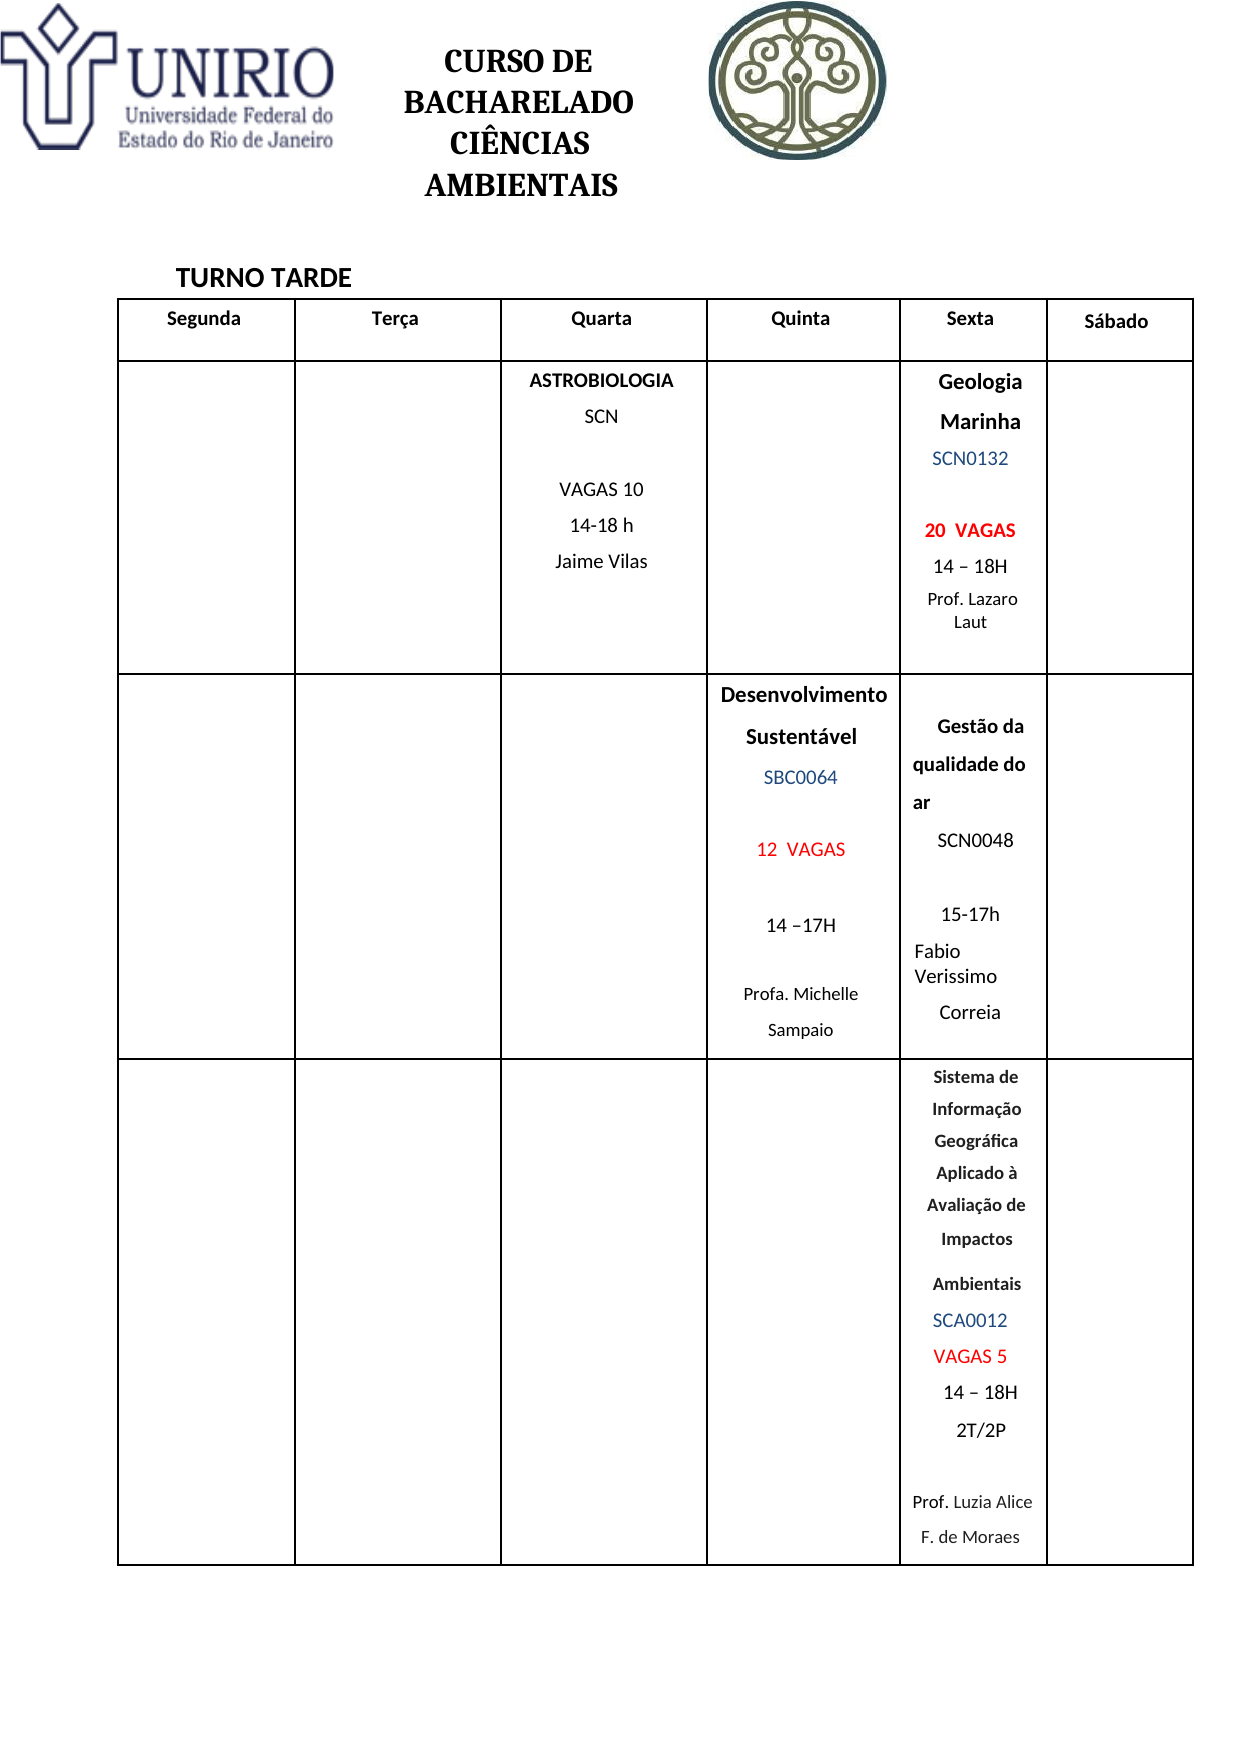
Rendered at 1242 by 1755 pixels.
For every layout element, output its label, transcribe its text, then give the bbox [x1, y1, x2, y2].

table_header Terça [296, 300, 500, 360]
table_cell [296, 675, 500, 1058]
text TURNO TARDE [176, 259, 869, 295]
table_cell Desenvolvimento Sustentável SBC0064 12 VAGAS 14 –17H Profa. Michelle Sampaio [708, 675, 899, 1058]
table_cell [296, 362, 500, 672]
table_header Quarta [502, 300, 706, 360]
table_header Segunda [119, 300, 294, 360]
table_cell [708, 362, 899, 672]
table_cell [119, 362, 294, 672]
table_cell [1048, 362, 1192, 672]
table_cell [119, 1060, 294, 1564]
table_cell Geologia Marinha SCN0132 20 VAGAS 14 – 18H Prof. Lazaro Laut [901, 362, 1046, 672]
table_cell [119, 675, 294, 1058]
table_cell [502, 1060, 706, 1564]
table_cell ASTROBIOLOGIA SCN VAGAS 10 14-18 h Jaime Vilas [502, 362, 706, 672]
table_header Quinta [708, 300, 899, 360]
table_cell [296, 1060, 500, 1564]
table_cell [1048, 1060, 1192, 1564]
table_cell Gestão da qualidade do ar SCN0048 15-17h Fabio Verissimo Correia [901, 675, 1046, 1058]
table_cell [502, 675, 706, 1058]
table_cell [708, 1060, 899, 1564]
table_header Sexta [901, 300, 1046, 360]
table_header Sábado [1048, 300, 1192, 360]
table_cell Sistema de Informação Geográfica Aplicado à Avaliação de Impactos Ambientais SCA0012 VAGAS 5 14 – 18H 2T/2P Prof. Luzia Alice F. de Moraes [901, 1060, 1046, 1564]
table_cell [1048, 675, 1192, 1058]
